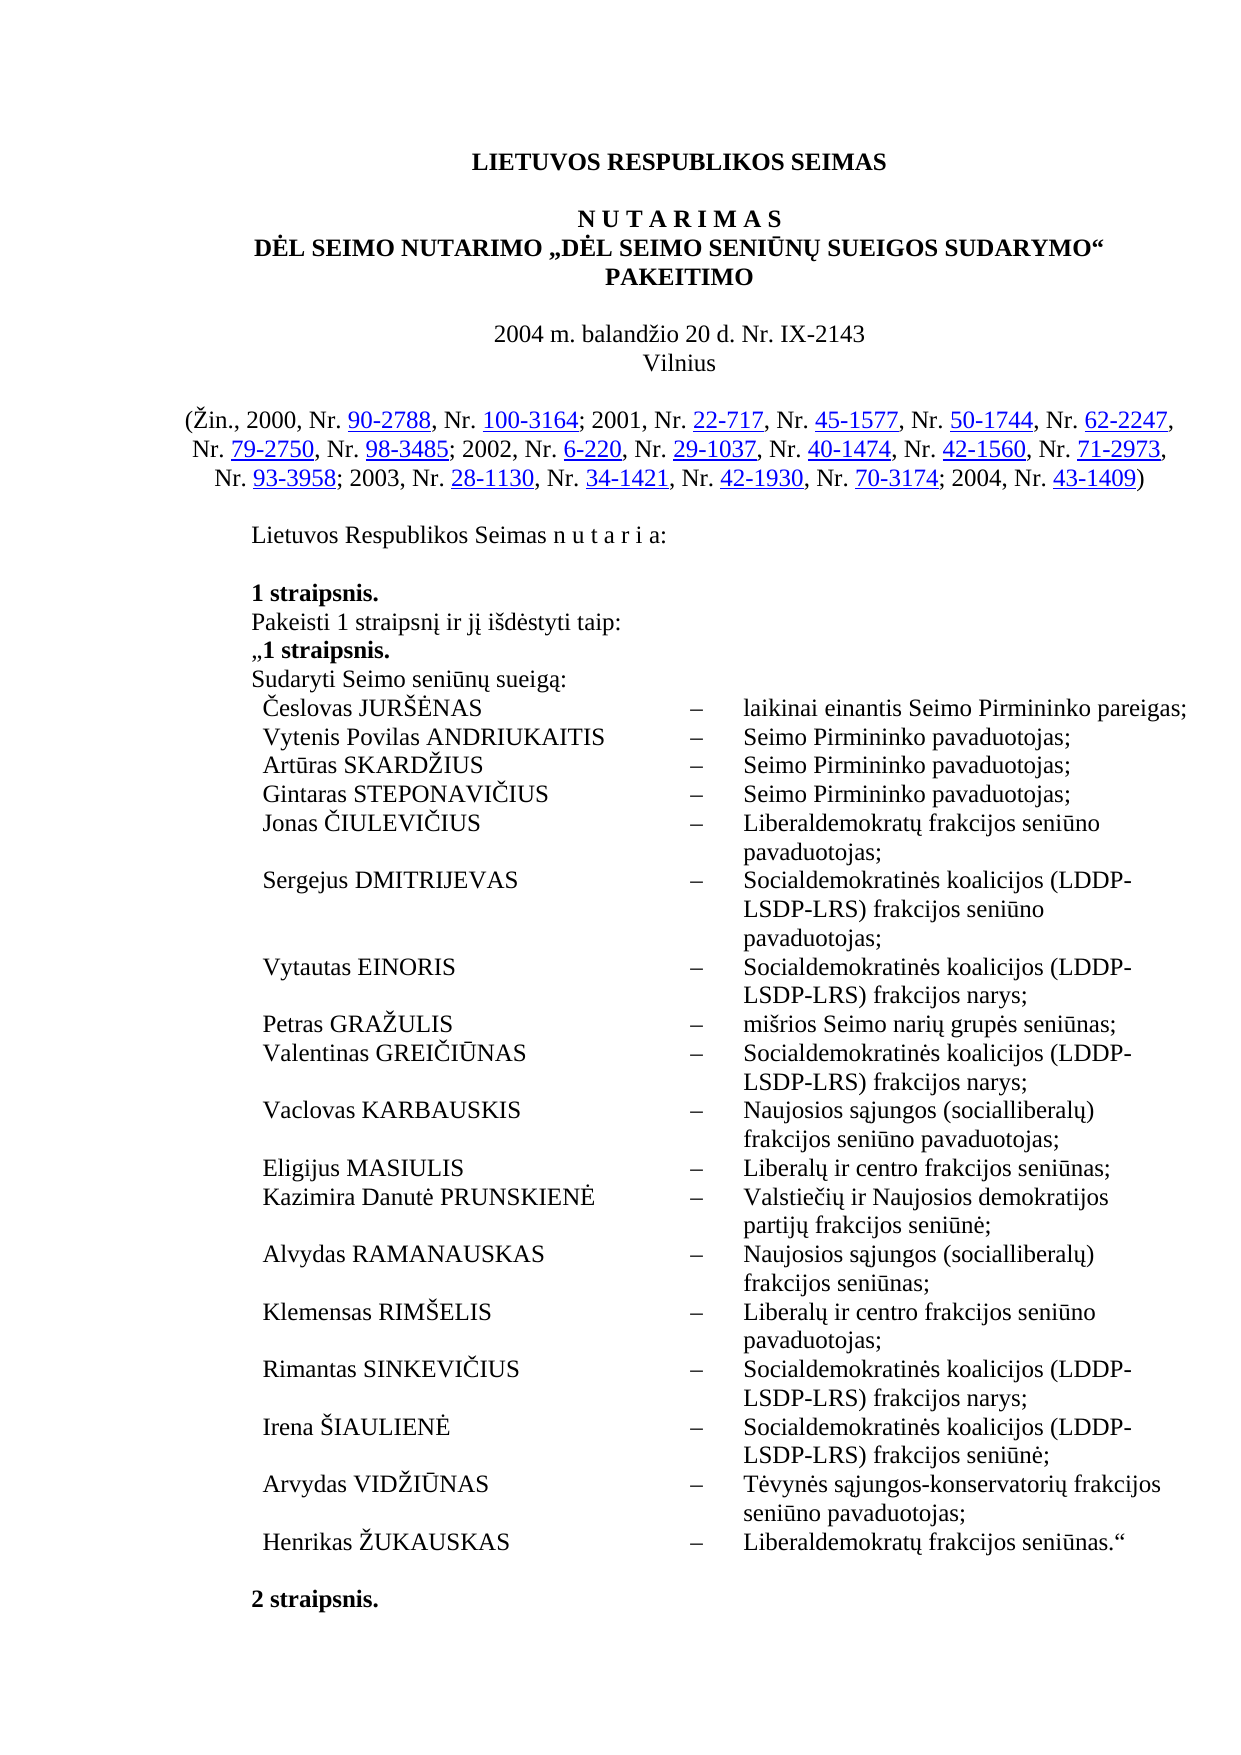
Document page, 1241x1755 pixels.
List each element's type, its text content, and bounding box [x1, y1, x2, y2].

table_cell Vytautas EINORIS [177, 952, 679, 1009]
table_cell Naujosios sąjungos (socialliberalų) frakcijos seniūno pavaduotojas; [732, 1096, 1181, 1153]
table_cell – [679, 952, 732, 1009]
table_cell Arvydas VIDŽIŪNAS [177, 1469, 679, 1527]
table_cell Sergejus DMITRIJEVAS [177, 866, 679, 952]
table_cell Petras GRAŽULIS [177, 1009, 679, 1038]
table_cell – [679, 751, 732, 779]
table_cell – [679, 1354, 732, 1412]
table_cell Seimo Pirmininko pavaduotojas; [732, 722, 1181, 751]
table_cell – [679, 1038, 732, 1096]
table_cell mišrios Seimo narių grupės seniūnas; [732, 1009, 1181, 1038]
table_cell Seimo Pirmininko pavaduotojas; [732, 751, 1181, 779]
table_cell – [679, 722, 732, 751]
table_cell Socialdemokratinės koalicijos (LDDP-LSDP-LRS) frakcijos narys; [732, 952, 1181, 1009]
table_cell – [679, 1239, 732, 1297]
table_cell Liberalų ir centro frakcijos seniūnas; [732, 1153, 1181, 1182]
text Pakeisti 1 straipsnį ir jį išdėstyti taip: [177, 607, 1181, 636]
table_cell Socialdemokratinės koalicijos (LDDP-LSDP-LRS) frakcijos narys; [732, 1038, 1181, 1096]
text Sudaryti Seimo seniūnų sueigą: [177, 664, 1181, 693]
text 2 straipsnis. [177, 1584, 1181, 1613]
table_cell Kazimira Danutė PRUNSKIENĖ [177, 1182, 679, 1239]
table_cell Seimo Pirmininko pavaduotojas; [732, 779, 1181, 808]
table_cell Socialdemokratinės koalicijos (LDDP-LSDP-LRS) frakcijos seniūnė; [732, 1412, 1181, 1469]
table_cell – [679, 1182, 732, 1239]
text Vilnius [177, 348, 1181, 377]
table_cell – [679, 1153, 732, 1182]
table_cell – [679, 1412, 732, 1469]
table_cell Liberaldemokratų frakcijos seniūno pavaduotojas; [732, 808, 1181, 866]
table_cell – [679, 1096, 732, 1153]
table_cell Liberaldemokratų frakcijos seniūnas.“ [732, 1527, 1181, 1556]
table_cell – [679, 808, 732, 866]
table_cell Artūras SKARDŽIUS [177, 751, 679, 779]
table_cell Henrikas ŽUKAUSKAS [177, 1527, 679, 1556]
table_header Česlovas JURŠĖNAS [177, 693, 679, 722]
table_cell Alvydas RAMANAUSKAS [177, 1239, 679, 1297]
table_header laikinai einantis Seimo Pirmininko pareigas; [732, 693, 1181, 722]
table_cell Tėvynės sąjungos-konservatorių frakcijos seniūno pavaduotojas; [732, 1469, 1181, 1527]
text „1 straipsnis. [177, 636, 1181, 664]
table_cell – [679, 1527, 732, 1556]
table_cell – [679, 1009, 732, 1038]
table_cell Eligijus MASIULIS [177, 1153, 679, 1182]
table_cell Irena ŠIAULIENĖ [177, 1412, 679, 1469]
table_cell Jonas ČIULEVIČIUS [177, 808, 679, 866]
table_cell Gintaras STEPONAVIČIUS [177, 779, 679, 808]
table_header – [679, 693, 732, 722]
table_cell Socialdemokratinės koalicijos (LDDP-LSDP-LRS) frakcijos narys; [732, 1354, 1181, 1412]
text 1 straipsnis. [177, 578, 1181, 607]
text Lietuvos Respublikos Seimas nutaria: [177, 521, 1181, 549]
table_cell Socialdemokratinės koalicijos (LDDP-LSDP-LRS) frakcijos seniūno pavaduotojas; [732, 866, 1181, 952]
text N U T A R I M A S [177, 204, 1181, 233]
text DĖL SEIMO NUTARIMO „DĖL SEIMO SENIŪNŲ SUEIGOS SUDARYMO“ PAKEITIMO [177, 233, 1181, 291]
table_cell Klemensas RIMŠELIS [177, 1297, 679, 1354]
text LIETUVOS RESPUBLIKOS SEIMAS [177, 147, 1181, 176]
table_cell – [679, 779, 732, 808]
table_cell Vytenis Povilas ANDRIUKAITIS [177, 722, 679, 751]
table_cell Rimantas SINKEVIČIUS [177, 1354, 679, 1412]
text (Žin., 2000, Nr. 90-2788, Nr. 100-3164; 2001, Nr. 22-717, Nr. 45-1577, Nr. 50-1744, Nr. 62-2247, Nr. 79-2750, Nr. 98-3485; 2002, Nr. 6-220, Nr. 29-1037, Nr. 40-1474, Nr. 42-1560, Nr. 71-2973, Nr. 93-3958; 2003, Nr. 28-1130, Nr. 34-1421, Nr. 42-1930, Nr. 70-3174; 2004, Nr. 43-1409) [177, 406, 1181, 492]
table_cell Naujosios sąjungos (socialliberalų) frakcijos seniūnas; [732, 1239, 1181, 1297]
table_cell Vaclovas KARBAUSKIS [177, 1096, 679, 1153]
table_cell – [679, 1469, 732, 1527]
table_cell Liberalų ir centro frakcijos seniūno pavaduotojas; [732, 1297, 1181, 1354]
table_cell Valentinas GREIČIŪNAS [177, 1038, 679, 1096]
table_cell – [679, 866, 732, 952]
table_cell – [679, 1297, 732, 1354]
text 2004 m. balandžio 20 d. Nr. IX-2143 [177, 319, 1181, 348]
table_cell Valstiečių ir Naujosios demokratijos partijų frakcijos seniūnė; [732, 1182, 1181, 1239]
